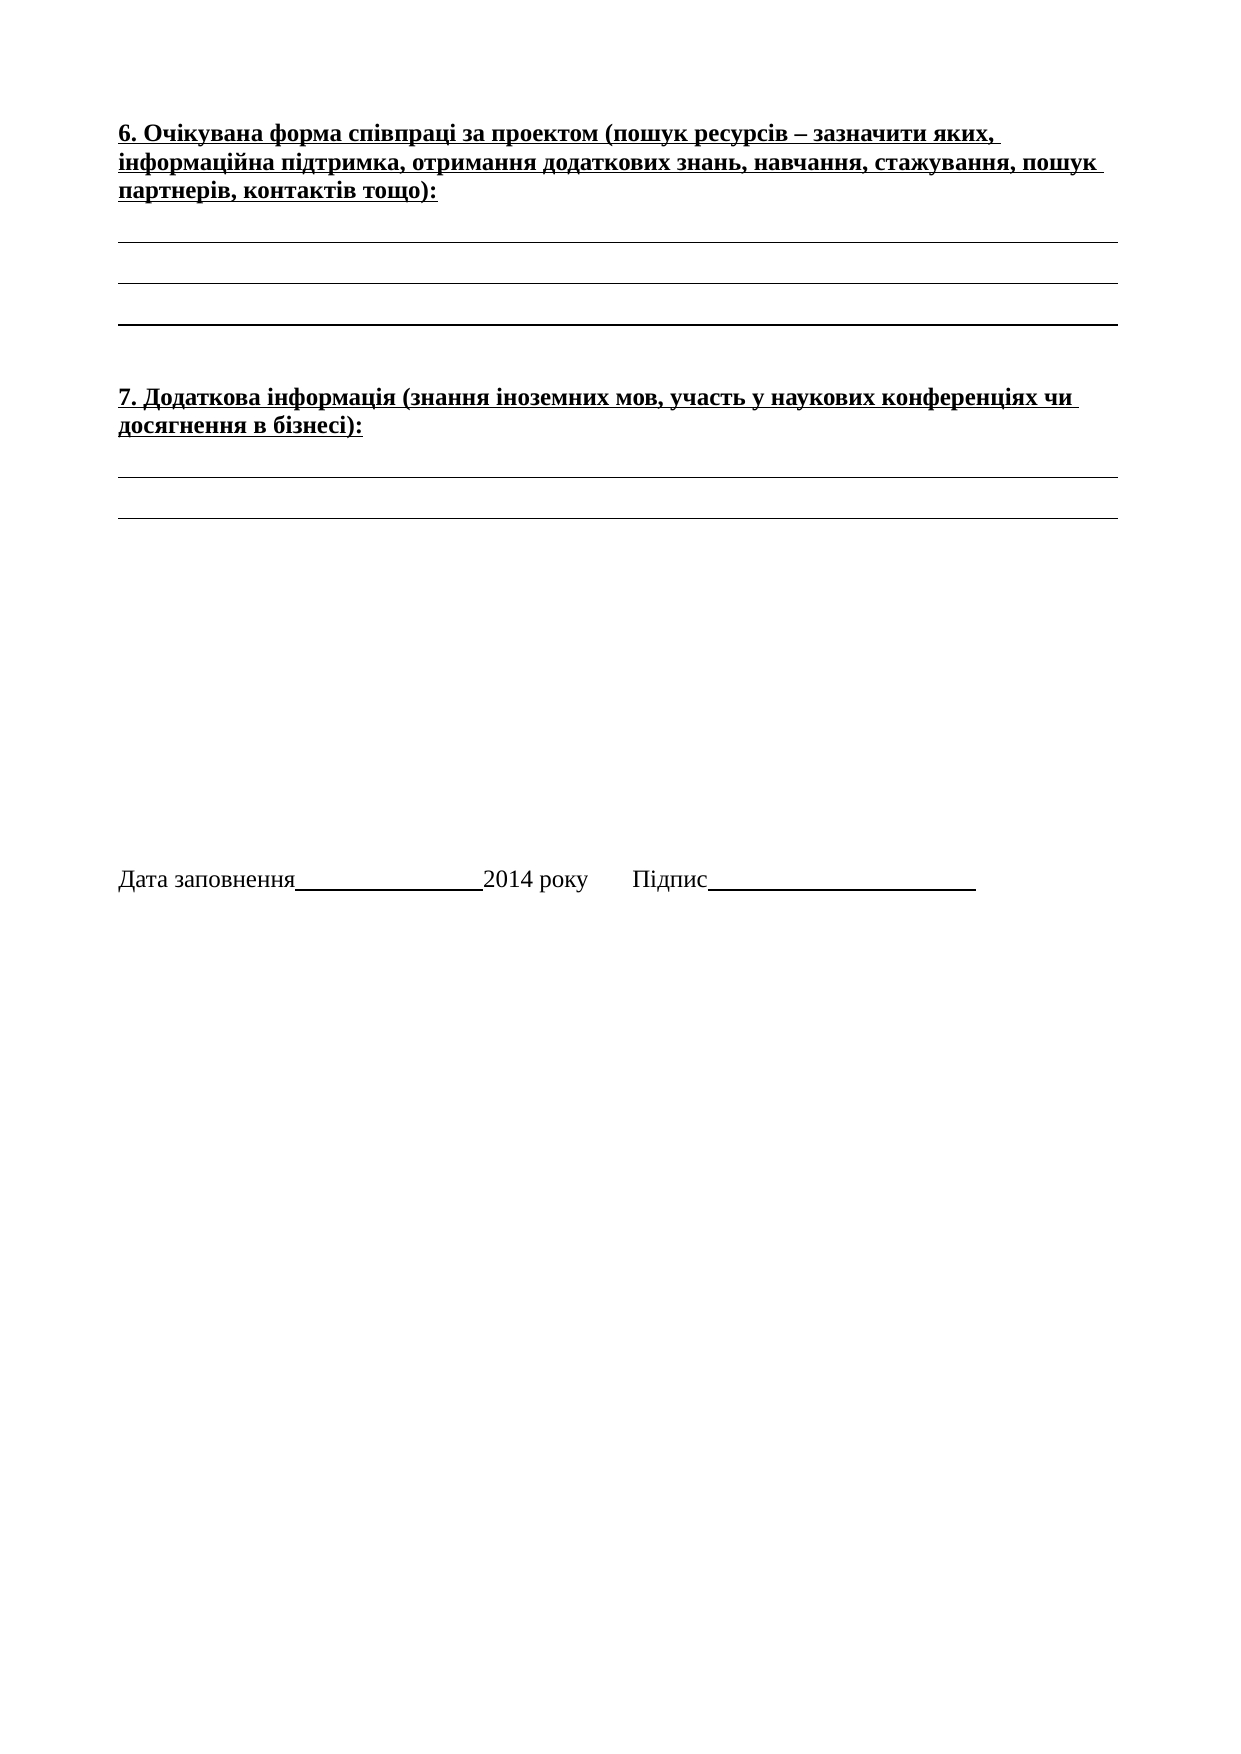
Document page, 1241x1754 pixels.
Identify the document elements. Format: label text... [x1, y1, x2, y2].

text 6. Очікувана форма співпраці за проектом (пошук ресурсів – зазначити яких, інформаційна підтримка, отримання додаткових знань, навчання, стажування, пошук партнерів, контактів тощо): [118, 118, 1122, 204]
text Дата заповнення 2014 року Підпис [118, 864, 1122, 893]
text 7. Додаткова інформація (знання іноземних мов, участь у наукових конференціях чи досягнення в бізнесі): [118, 382, 1122, 439]
